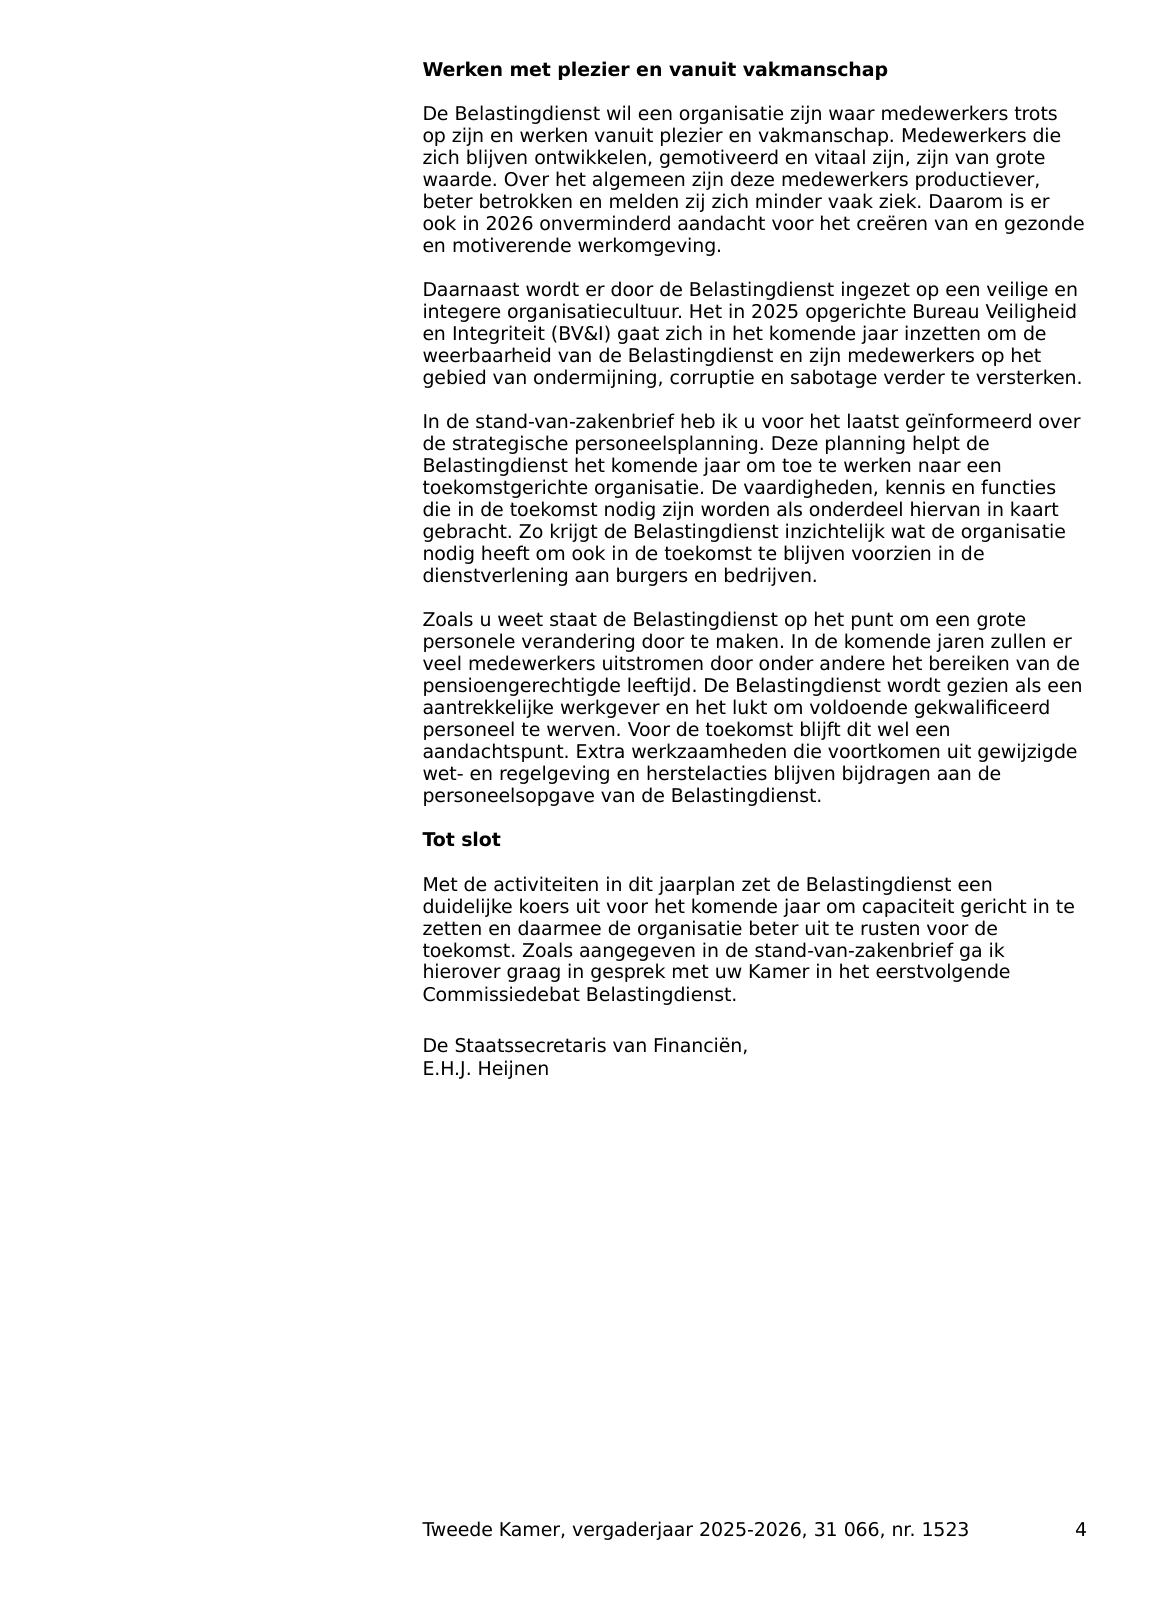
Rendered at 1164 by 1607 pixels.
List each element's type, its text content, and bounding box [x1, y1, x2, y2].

subtitle Werken met plezier en vanuit vakmanschap [422, 59, 1087, 81]
text Met de activiteiten in dit jaarplan zet de Belastingdienst een duidelijke koers uit voor het komende jaar om capaciteit gericht in te zetten en daarmee de organisatie beter uit te rusten voor de toekomst. Zoals aangegeven in de stand-van-zakenbrief ga ik hierover graag in gesprek met uw Kamer in het eerstvolgende Commissiedebat Belastingdienst. [422, 873, 1087, 1005]
text De Staatssecretaris van Financiën, E.H.J. Heijnen [422, 1035, 1087, 1079]
text Zoals u weet staat de Belastingdienst op het punt om een grote personele verandering door te maken. In de komende jaren zullen er veel medewerkers uitstromen door onder andere het bereiken van de pensioengerechtigde leeftijd. De Belastingdienst wordt gezien als een aantrekkelijke werkgever en het lukt om voldoende gekwalificeerd personeel te werven. Voor de toekomst blijft dit wel een aandachtspunt. Extra werkzaamheden die voortkomen uit gewijzigde wet- en regelgeving en herstelacties blijven bijdragen aan de personeelsopgave van de Belastingdienst. [422, 609, 1087, 807]
subtitle Tot slot [422, 829, 1087, 851]
text Daarnaast wordt er door de Belastingdienst ingezet op een veilige en integere organisatiecultuur. Het in 2025 opgerichte Bureau Veiligheid en Integriteit (BV&I) gaat zich in het komende jaar inzetten om de weerbaarheid van de Belastingdienst en zijn medewerkers op het gebied van ondermijning, corruptie en sabotage verder te versterken. [422, 279, 1087, 389]
text De Belastingdienst wil een organisatie zijn waar medewerkers trots op zijn en werken vanuit plezier en vakmanschap. Medewerkers die zich blijven ontwikkelen, gemotiveerd en vitaal zijn, zijn van grote waarde. Over het algemeen zijn deze medewerkers productiever, beter betrokken en melden zij zich minder vaak ziek. Daarom is er ook in 2026 onverminderd aandacht voor het creëren van en gezonde en motiverende werkomgeving. [422, 103, 1087, 257]
text In de stand-van-zakenbrief heb ik u voor het laatst geïnformeerd over de strategische personeelsplanning. Deze planning helpt de Belastingdienst het komende jaar om toe te werken naar een toekomstgerichte organisatie. De vaardigheden, kennis en functies die in de toekomst nodig zijn worden als onderdeel hiervan in kaart gebracht. Zo krijgt de Belastingdienst inzichtelijk wat de organisatie nodig heeft om ook in de toekomst te blijven voorzien in de dienstverlening aan burgers en bedrijven. [422, 411, 1087, 587]
